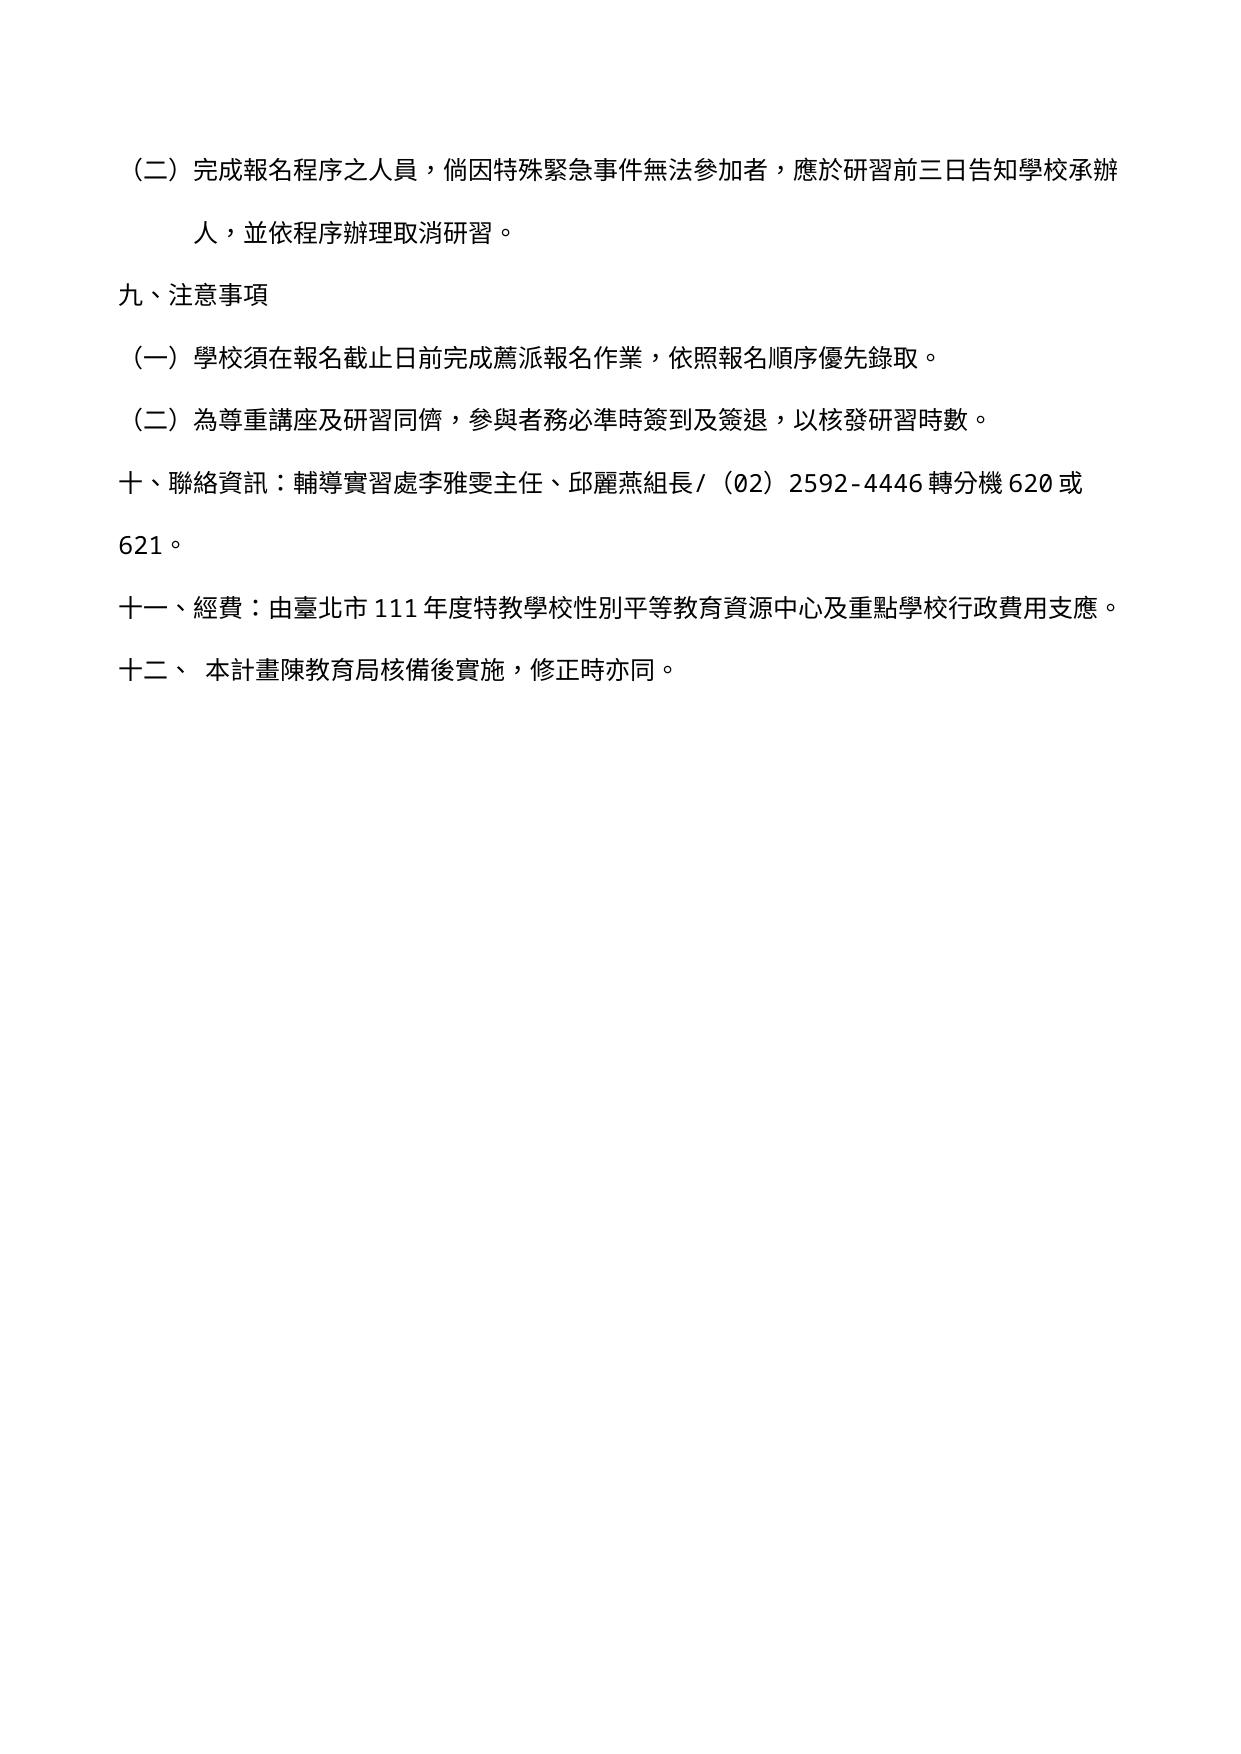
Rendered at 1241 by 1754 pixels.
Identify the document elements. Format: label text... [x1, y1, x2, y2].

text 九、注意事項 [118, 252, 1122, 314]
text 十一、經費：由臺北市111年度特教學校性別平等教育資源中心及重點學校行政費用支應。 [118, 564, 1122, 627]
text （一）學校須在報名截止日前完成薦派報名作業，依照報名順序優先錄取。 [118, 314, 1122, 377]
text 十、聯絡資訊：輔導實習處李雅雯主任、邱麗燕組長/（02）2592-4446轉分機620或621。 [118, 439, 1122, 564]
text （二）為尊重講座及研習同儕，參與者務必準時簽到及簽退，以核發研習時數。 [118, 377, 1122, 439]
text （二）完成報名程序之人員，倘因特殊緊急事件無法參加者，應於研習前三日告知學校承辦人，並依程序辦理取消研習。 [118, 127, 1122, 252]
text 十二、 本計畫陳教育局核備後實施，修正時亦同。 [118, 627, 1122, 689]
